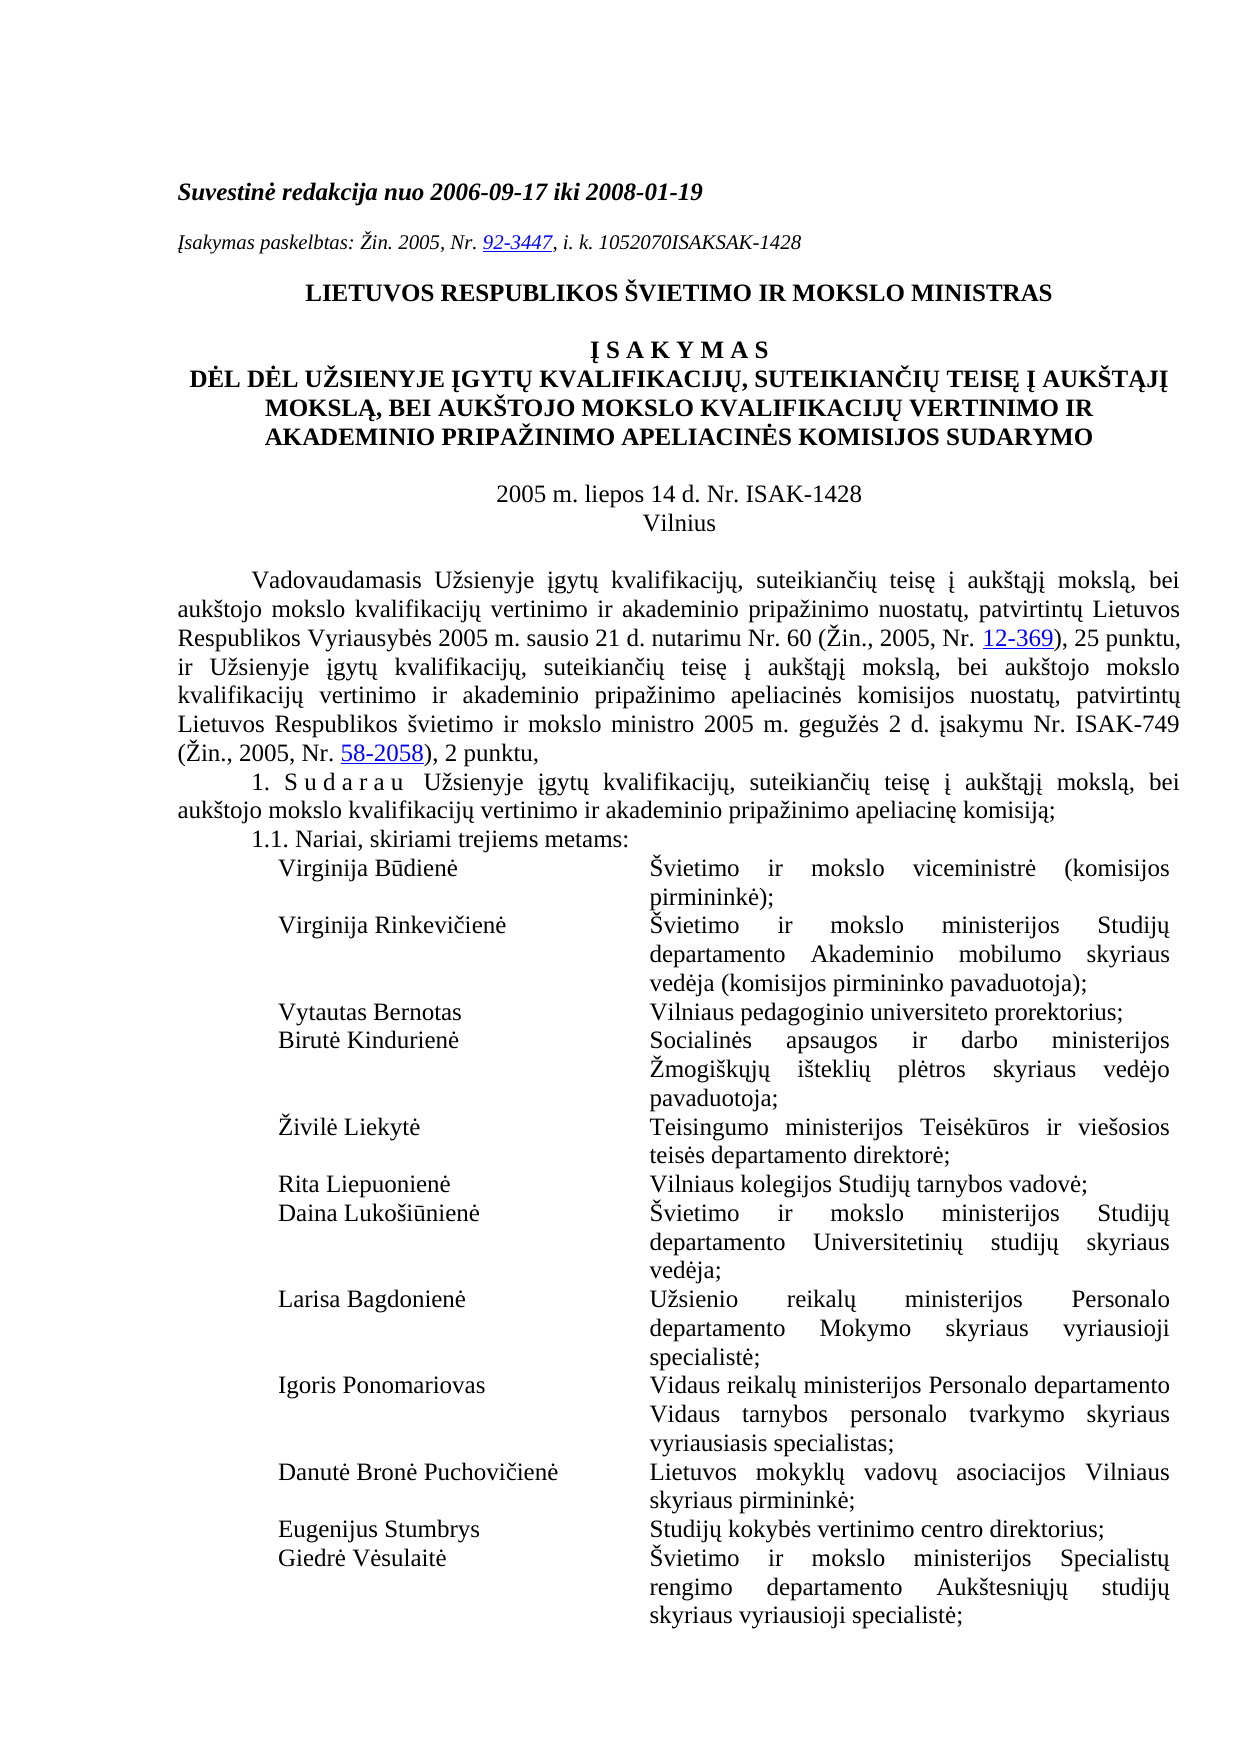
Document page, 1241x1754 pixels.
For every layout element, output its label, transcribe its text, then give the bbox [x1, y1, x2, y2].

table_cell Socialinės apsaugos ir darbo ministerijos Žmogiškųjų išteklių plėtros skyriaus vedėjo pavaduotoja; [638, 1026, 1181, 1112]
table_cell Studijų kokybės vertinimo centro direktorius; [638, 1514, 1181, 1543]
table_header Švietimo ir mokslo viceministrė (komisijos pirmininkė); [638, 853, 1181, 911]
table_cell Lietuvos mokyklų vadovų asociacijos Vilniaus skyriaus pirmininkė; [638, 1457, 1181, 1514]
table_cell Vidaus reikalų ministerijos Personalo departamento Vidaus tarnybos personalo tvarkymo skyriaus vyriausiasis specialistas; [638, 1371, 1181, 1457]
table_cell Užsienio reikalų ministerijos Personalo departamento Mokymo skyriaus vyriausioji specialistė; [638, 1284, 1181, 1371]
table_cell Švietimo ir mokslo ministerijos Studijų departamento Universitetinių studijų skyriaus vedėja; [638, 1198, 1181, 1284]
table_cell Švietimo ir mokslo ministerijos Specialistų rengimo departamento Aukštesniųjų studijų skyriaus vyriausioji specialistė; [638, 1543, 1181, 1629]
table_header Virginija Būdienė [264, 853, 638, 911]
text 2005 m. liepos 14 d. Nr. ISAK-1428 [177, 479, 1181, 508]
table_cell Švietimo ir mokslo ministerijos Studijų departamento Akademinio mobilumo skyriaus vedėja (komisijos pirmininko pavaduotoja); [638, 911, 1181, 997]
text Suvestinė redakcija nuo 2006-09-17 iki 2008-01-19 [177, 177, 1181, 206]
table_cell Vilniaus kolegijos Studijų tarnybos vadovė; [638, 1169, 1181, 1198]
text Vadovaudamasis Užsienyje įgytų kvalifikacijų, suteikiančių teisę į aukštąjį mokslą, bei aukštojo mokslo kvalifikacijų vertinimo ir akademinio pripažinimo nuostatų, patvirtintų Lietuvos Respublikos Vyriausybės 2005 m. sausio 21 d. nutarimu Nr. 60 (Žin., 2005, Nr. 12-369), 25 punktu, ir Užsienyje įgytų kvalifikacijų, suteikiančių teisę į aukštąjį mokslą, bei aukštojo mokslo kvalifikacijų vertinimo ir akademinio pripažinimo apeliacinės komisijos nuostatų, patvirtintų Lietuvos Respublikos švietimo ir mokslo ministro 2005 m. gegužės 2 d. įsakymu Nr. ISAK-749 (Žin., 2005, Nr. 58-2058), 2 punktu, [177, 566, 1181, 767]
table_cell Danutė Bronė Puchovičienė [264, 1457, 638, 1514]
table_cell Daina Lukošiūnienė [264, 1198, 638, 1284]
text Į S A K Y M A S [177, 336, 1181, 364]
table_cell Eugenijus Stumbrys [264, 1514, 638, 1543]
text LIETUVOS RESPUBLIKOS ŠVIETIMO IR MOKSLO MINISTRAS [177, 278, 1181, 307]
text Vilnius [177, 508, 1181, 537]
table_cell Teisingumo ministerijos Teisėkūros ir viešosios teisės departamento direktorė; [638, 1112, 1181, 1169]
table_cell Birutė Kindurienė [264, 1026, 638, 1112]
table_cell Igoris Ponomariovas [264, 1371, 638, 1457]
text Įsakymas paskelbtas: Žin. 2005, Nr. 92-3447, i. k. 1052070ISAKSAK-1428 [177, 230, 1181, 254]
table_cell Larisa Bagdonienė [264, 1284, 638, 1371]
table_cell Giedrė Vėsulaitė [264, 1543, 638, 1629]
text 1.1. Nariai, skiriami trejiems metams: [177, 824, 1181, 853]
table_cell Živilė Liekytė [264, 1112, 638, 1169]
text DĖL DĖL UŽSIENYJE ĮGYTŲ KVALIFIKACIJŲ, SUTEIKIANČIŲ TEISĘ Į AUKŠTĄJĮ MOKSLĄ, BEI AUKŠTOJO MOKSLO KVALIFIKACIJŲ VERTINIMO IR AKADEMINIO PRIPAŽINIMO APELIACINĖS KOMISIJOS SUDARYMO [177, 364, 1181, 451]
table_cell Vytautas Bernotas [264, 997, 638, 1026]
table_cell Rita Liepuonienė [264, 1169, 638, 1198]
table_cell Virginija Rinkevičienė [264, 911, 638, 997]
table_cell Vilniaus pedagoginio universiteto prorektorius; [638, 997, 1181, 1026]
text 1. Sudarau Užsienyje įgytų kvalifikacijų, suteikiančių teisę į aukštąjį mokslą, bei aukštojo mokslo kvalifikacijų vertinimo ir akademinio pripažinimo apeliacinę komisiją; [177, 767, 1181, 824]
